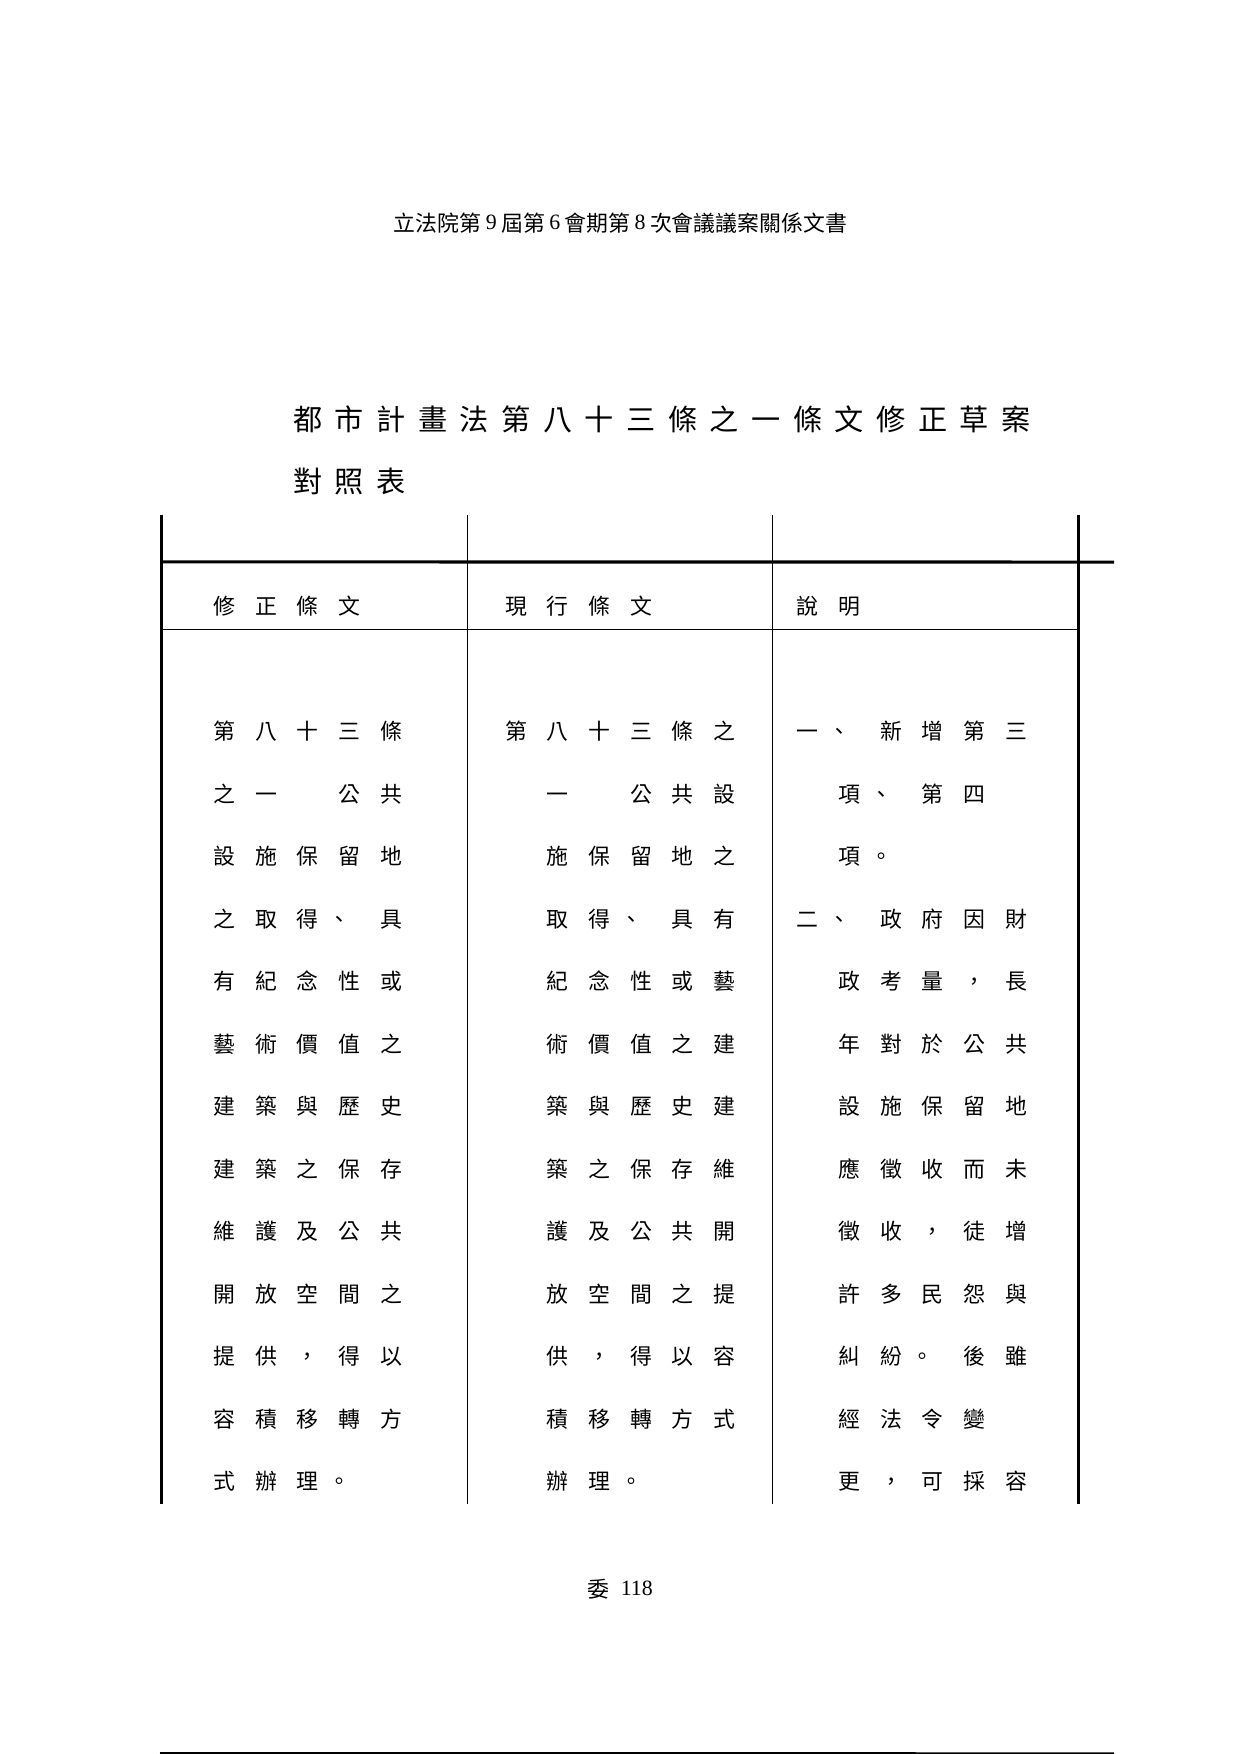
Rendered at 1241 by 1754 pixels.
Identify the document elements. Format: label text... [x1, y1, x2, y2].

table_cell [163, 515, 467, 560]
table_cell 說明 [773, 564, 1077, 629]
table_cell [773, 515, 1077, 560]
table_cell 第八十三條之一 公共設施保留地之取得、具有紀念性或藝術價值之建築與歷史建築之保存維護及公共開放空間之提供，得以容積移轉方式辦理。 [468, 630, 772, 1504]
table_cell 第八十三條之一 公共設施保留地之取得、具有紀念性或藝術價值之建築與歷史建築之保存維護及公共開放空間之提供，得以容積移轉方式辦理。 [163, 630, 467, 1504]
table_header 都市計畫法第八十三條之一條文修正草案對照表 [162, 313, 1078, 515]
table_cell 修正條文 [163, 564, 467, 629]
table_cell 一、新增第三項、第四項。 二、政府因財政考量，長年對於公共設施保留地應徵收而未徵收，徒增許多民怨與糾紛。後雖經法令變更，可採容 [773, 630, 1077, 1504]
table_cell 現行條文 [468, 564, 772, 629]
table_cell [468, 515, 772, 560]
